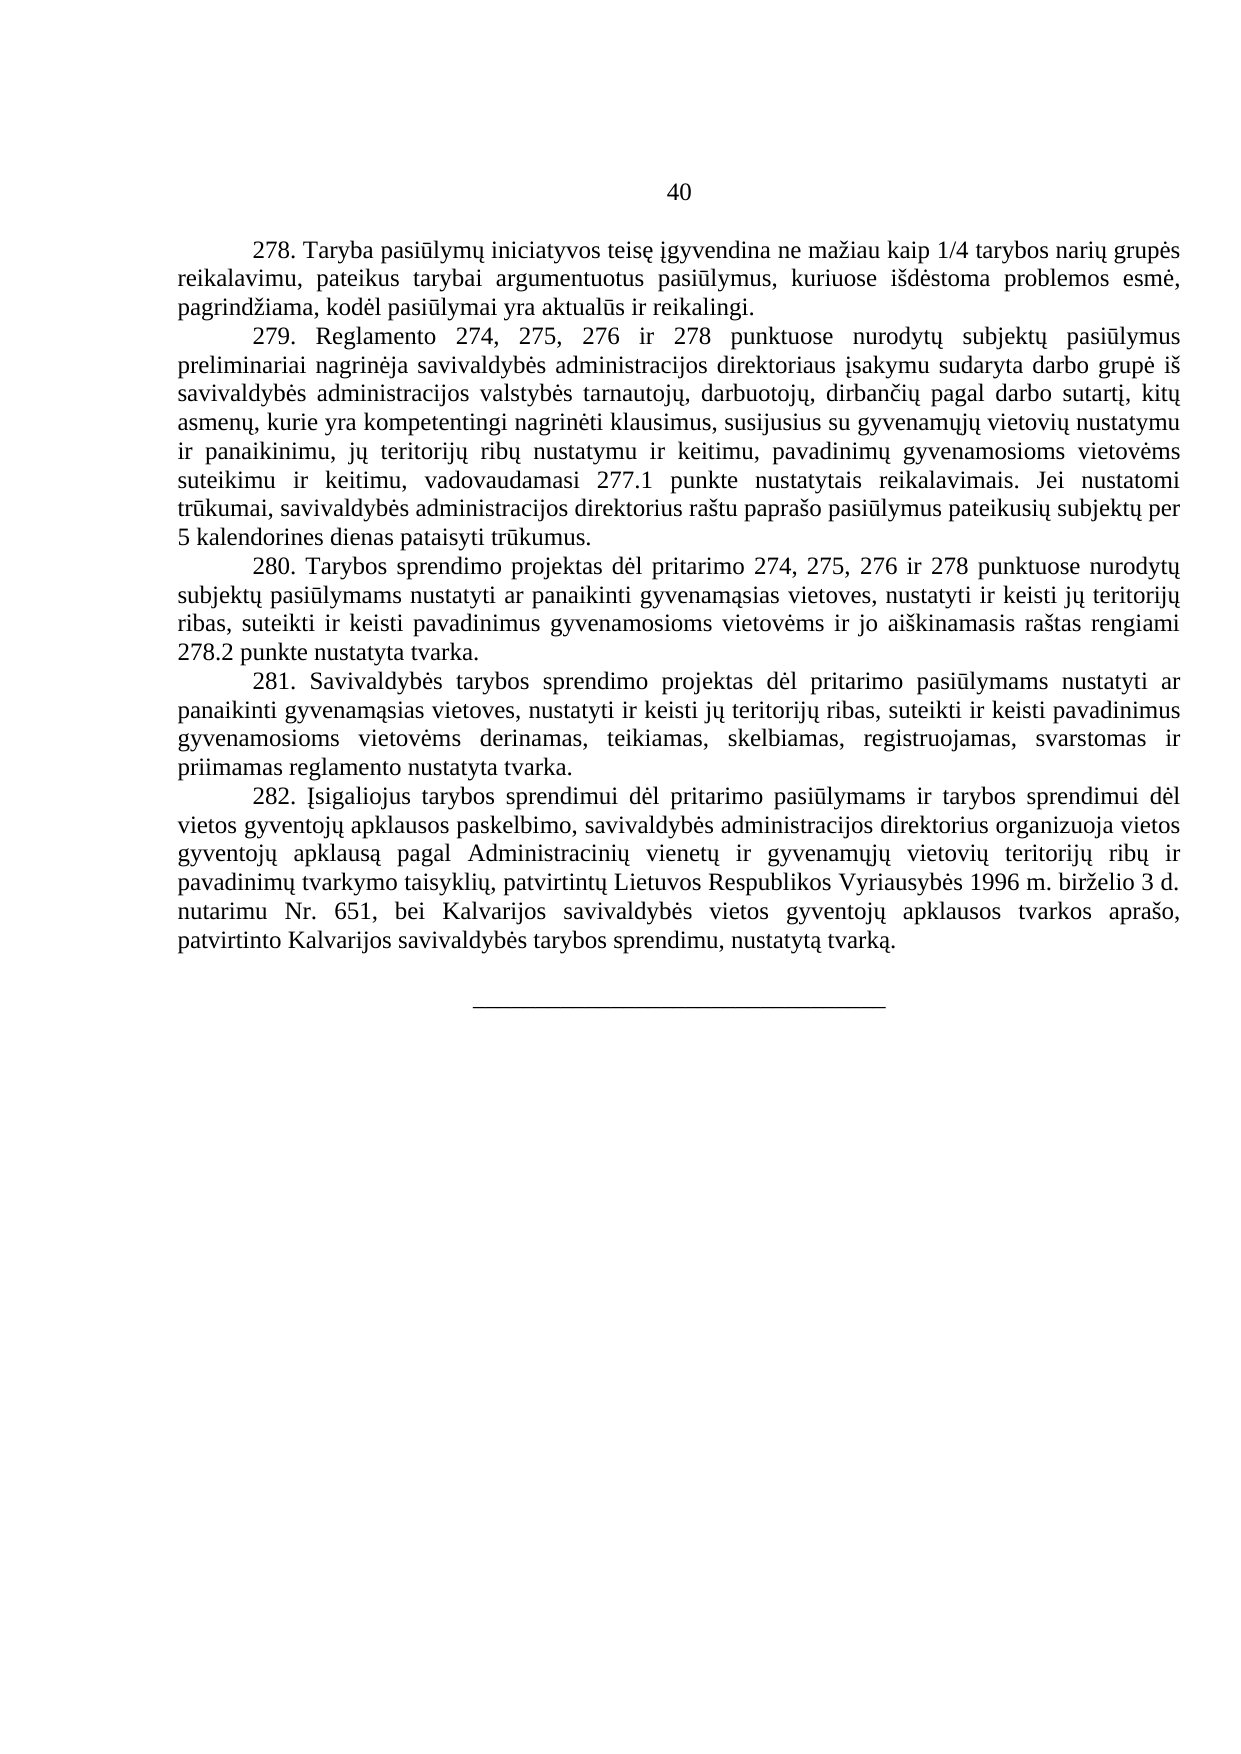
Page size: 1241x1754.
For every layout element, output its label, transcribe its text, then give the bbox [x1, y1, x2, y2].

text 282. Įsigaliojus tarybos sprendimui dėl pritarimo pasiūlymams ir tarybos sprendimui dėl vietos gyventojų apklausos paskelbimo, savivaldybės administracijos direktorius organizuoja vietos gyventojų apklausą pagal Administracinių vienetų ir gyvenamųjų vietovių teritorijų ribų ir pavadinimų tvarkymo taisyklių, patvirtintų Lietuvos Respublikos Vyriausybės 1996 m. birželio 3 d. nutarimu Nr. 651, bei Kalvarijos savivaldybės vietos gyventojų apklausos tvarkos aprašo, patvirtinto Kalvarijos savivaldybės tarybos sprendimu, nustatytą tvarką. [177, 781, 1181, 953]
text 278. Taryba pasiūlymų iniciatyvos teisę įgyvendina ne mažiau kaip 1/4 tarybos narių grupės reikalavimu, pateikus tarybai argumentuotus pasiūlymus, kuriuose išdėstoma problemos esmė, pagrindžiama, kodėl pasiūlymai yra aktualūs ir reikalingi. [177, 235, 1181, 321]
text 281. Savivaldybės tarybos sprendimo projektas dėl pritarimo pasiūlymams nustatyti ar panaikinti gyvenamąsias vietoves, nustatyti ir keisti jų teritorijų ribas, suteikti ir keisti pavadinimus gyvenamosioms vietovėms derinamas, teikiamas, skelbiamas, registruojamas, svarstomas ir priimamas reglamento nustatyta tvarka. [177, 666, 1181, 781]
text 280. Tarybos sprendimo projektas dėl pritarimo 274, 275, 276 ir 278 punktuose nurodytų subjektų pasiūlymams nustatyti ar panaikinti gyvenamąsias vietoves, nustatyti ir keisti jų teritorijų ribas, suteikti ir keisti pavadinimus gyvenamosioms vietovėms ir jo aiškinamasis raštas rengiami 278.2 punkte nustatyta tvarka. [177, 551, 1181, 666]
text 279. Reglamento 274, 275, 276 ir 278 punktuose nurodytų subjektų pasiūlymus preliminariai nagrinėja savivaldybės administracijos direktoriaus įsakymu sudaryta darbo grupė iš savivaldybės administracijos valstybės tarnautojų, darbuotojų, dirbančių pagal darbo sutartį, kitų asmenų, kurie yra kompetentingi nagrinėti klausimus, susijusius su gyvenamųjų vietovių nustatymu ir panaikinimu, jų teritorijų ribų nustatymu ir keitimu, pavadinimų gyvenamosioms vietovėms suteikimu ir keitimu, vadovaudamasi 277.1 punkte nustatytais reikalavimais. Jei nustatomi trūkumai, savivaldybės administracijos direktorius raštu paprašo pasiūlymus pateikusių subjektų per 5 kalendorines dienas pataisyti trūkumus. [177, 321, 1181, 551]
text _________________________________ [177, 982, 1181, 1011]
